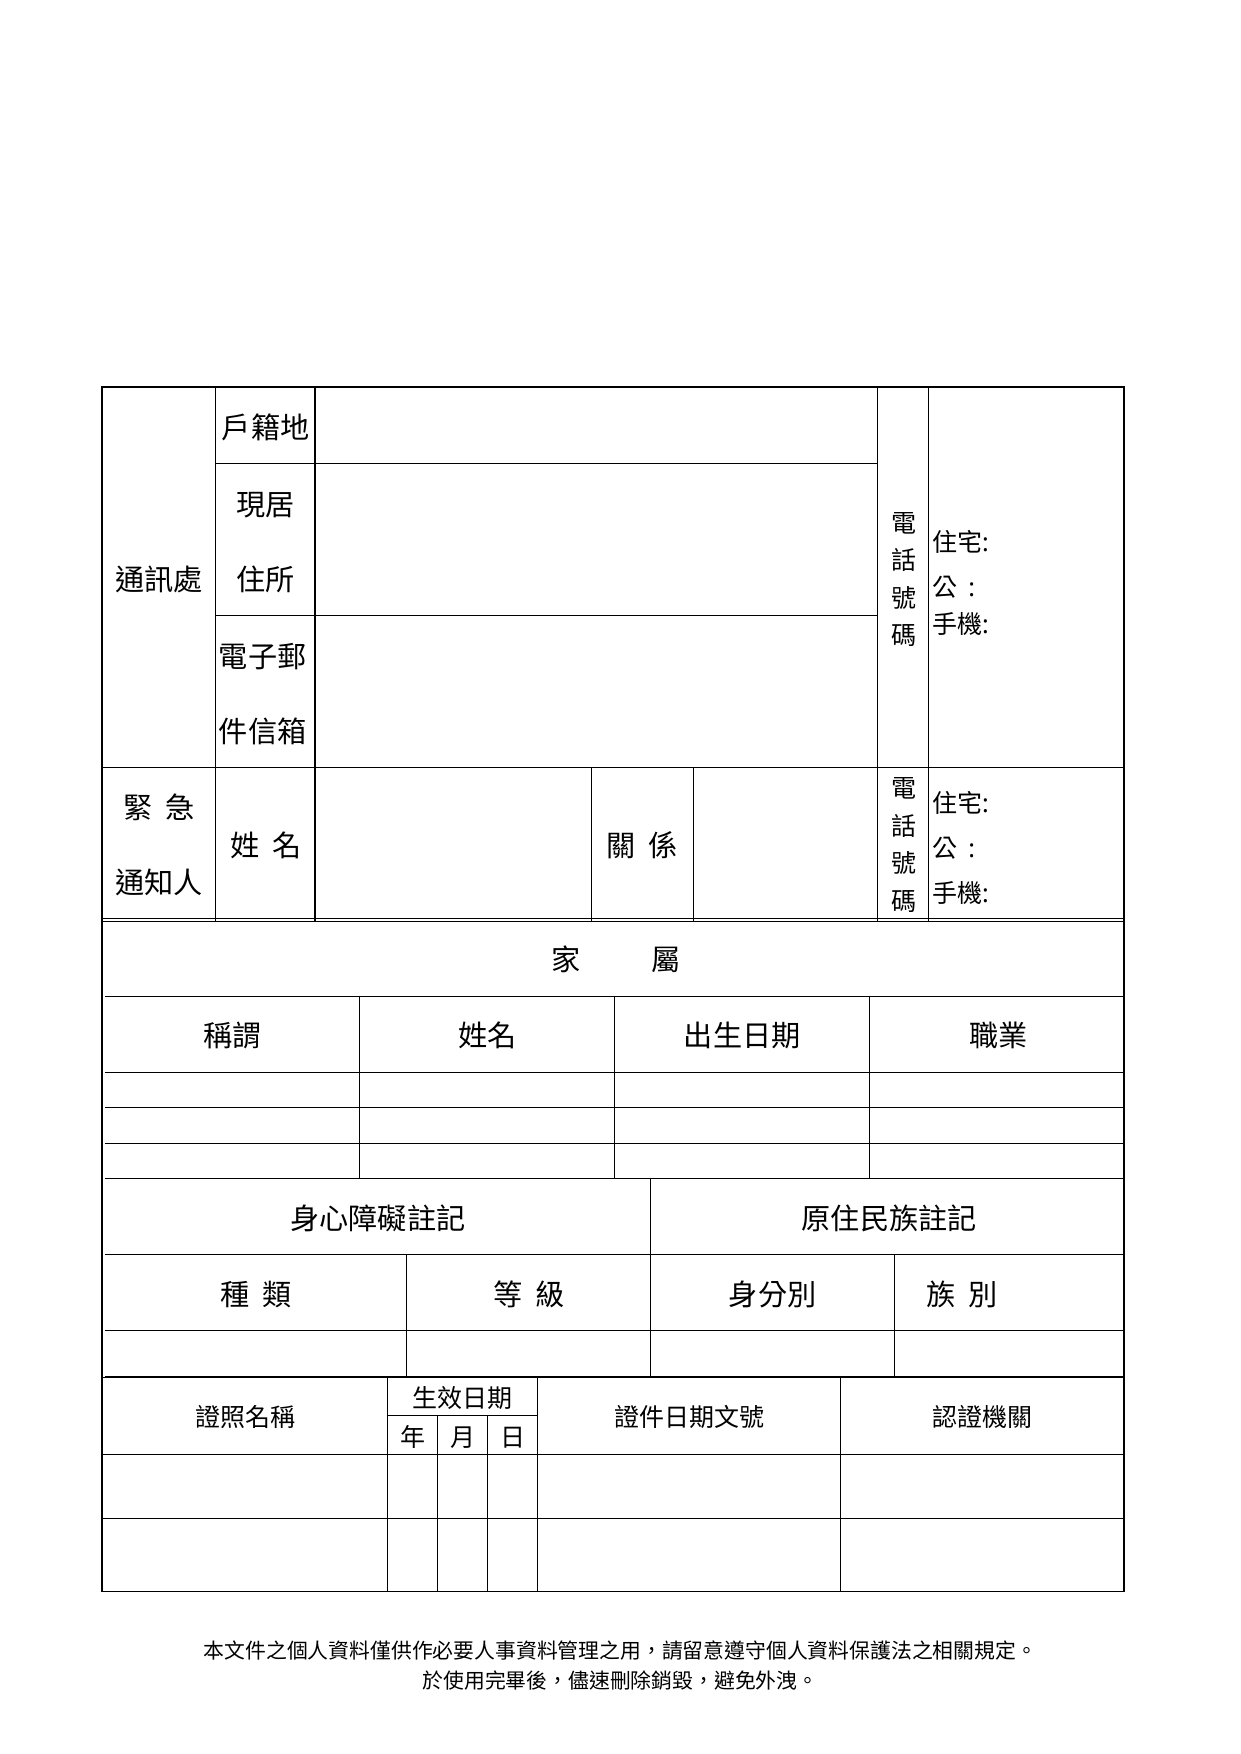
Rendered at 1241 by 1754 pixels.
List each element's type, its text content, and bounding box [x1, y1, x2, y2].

table_cell 族 別 [895, 1255, 1123, 1330]
table_cell [105, 1331, 406, 1376]
table_cell [360, 1073, 614, 1107]
table_cell [388, 1455, 437, 1517]
table_cell [105, 1073, 359, 1107]
table_cell [615, 1108, 869, 1142]
table_header 電 話號碼 [878, 388, 928, 767]
table_cell [316, 616, 877, 767]
table_cell [488, 1455, 537, 1517]
table_cell [388, 1519, 437, 1591]
table_cell [488, 1519, 537, 1591]
table_cell 年 [388, 1416, 437, 1454]
table_cell 身分別 [651, 1255, 894, 1330]
table_cell [651, 1331, 894, 1376]
table_cell 關 係 [592, 768, 693, 918]
table_header [316, 388, 877, 463]
table_cell [870, 1073, 1123, 1107]
table_cell [105, 1144, 359, 1178]
table_cell 職業 [870, 997, 1123, 1072]
table_cell 身心障礙註記 [105, 1179, 650, 1254]
table_cell 種 類 [105, 1255, 406, 1330]
table_header 住宅: 公 : 手機: [929, 388, 1123, 767]
table_cell [105, 1108, 359, 1142]
table_cell [103, 1455, 387, 1517]
table_cell [438, 1519, 487, 1591]
table_cell [895, 1331, 1123, 1376]
table_header 戶籍地 [216, 388, 314, 463]
table_cell 生效日期 [388, 1378, 537, 1415]
table_cell 等 級 [407, 1255, 650, 1330]
table_cell 出生日期 [615, 997, 869, 1072]
table_cell [615, 1144, 869, 1178]
table_cell [360, 1144, 614, 1178]
table_cell [316, 768, 591, 918]
table_cell [538, 1455, 840, 1517]
table_cell 電子郵件信箱 [216, 616, 314, 767]
table_cell [407, 1331, 650, 1376]
table_cell [360, 1108, 614, 1142]
table_cell [316, 464, 877, 615]
table_cell 月 [438, 1416, 487, 1454]
table_cell 稱謂 [105, 997, 359, 1072]
table_cell [538, 1519, 840, 1591]
table_header 家 屬 [105, 922, 1123, 996]
table_cell 證照名稱 [103, 1378, 387, 1454]
table_cell [841, 1455, 1123, 1517]
table_cell 電話號碼 [878, 768, 928, 918]
table_cell [103, 1519, 387, 1591]
table_cell [870, 1108, 1123, 1142]
table_cell 原住民族註記 [651, 1179, 1123, 1254]
table_cell 姓名 [360, 997, 614, 1072]
table_cell [615, 1073, 869, 1107]
table_cell 日 [488, 1416, 537, 1454]
table_header 通訊處 [103, 388, 215, 767]
table_cell 認證機關 [841, 1378, 1123, 1454]
table_cell 住宅: 公 : 手機: [929, 768, 1123, 918]
table_cell 緊 急 通知人 [103, 768, 215, 918]
table_cell [694, 768, 877, 918]
table_cell [841, 1519, 1123, 1591]
table_cell 證件日期文號 [538, 1378, 840, 1454]
table_cell [870, 1144, 1123, 1178]
table_cell 姓 名 [216, 768, 314, 918]
table_cell [438, 1455, 487, 1517]
table_cell 現居 住所 [216, 464, 314, 615]
